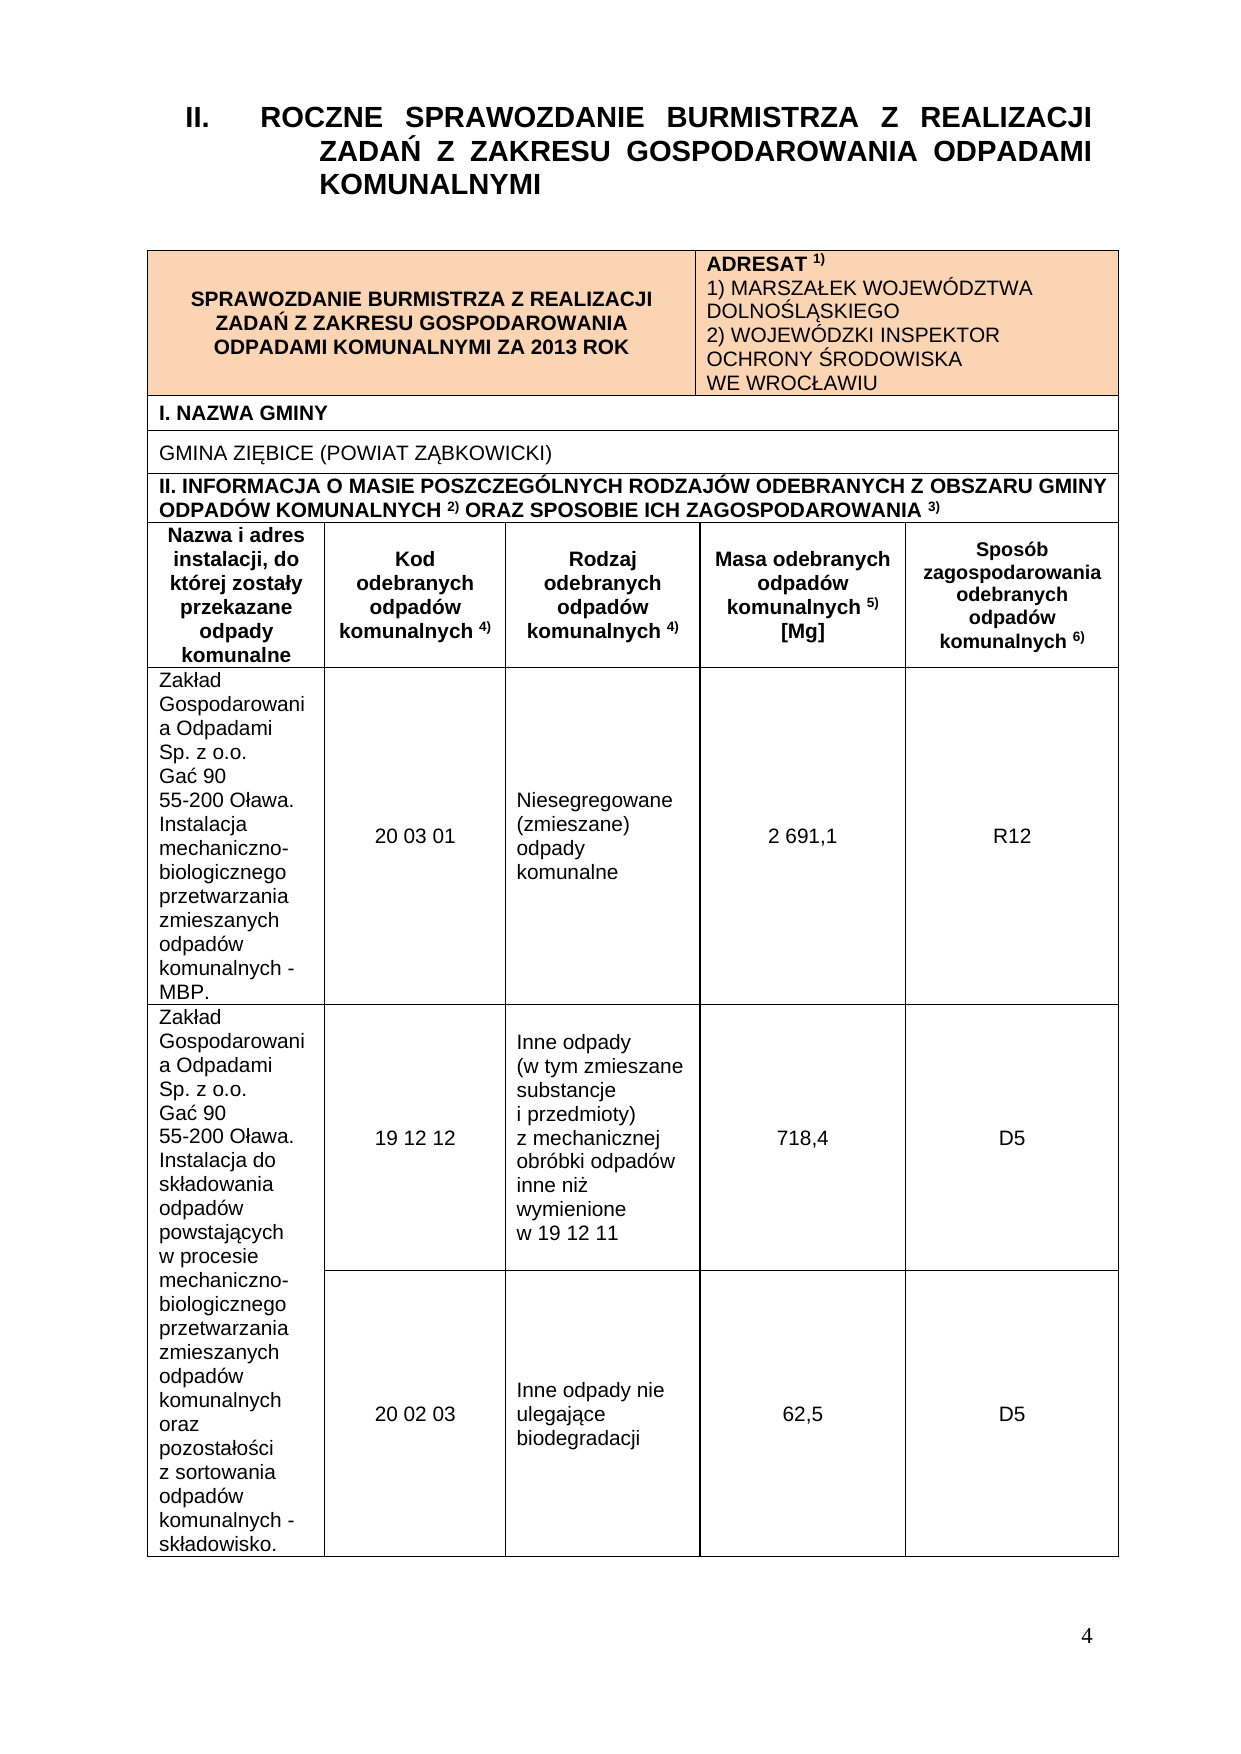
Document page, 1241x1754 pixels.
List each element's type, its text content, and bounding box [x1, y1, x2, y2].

table_cell R12 [906, 668, 1118, 1003]
table_cell Masa odebranych odpadów komunalnych 5) [Mg] [701, 523, 905, 667]
table_cell D5 [906, 1005, 1118, 1270]
table_cell 2 691,1 [701, 668, 905, 1003]
table_cell 62,5 [701, 1271, 905, 1556]
table_cell Zakład Gospodarowania Odpadami Sp. z o.o. Gać 90 55-200 Oława. Instalacja mechaniczno-biologicznego przetwarzania zmieszanych odpadów komunalnych - MBP. [148, 668, 324, 1003]
table_cell I. NAZWA GMINY [148, 396, 1118, 430]
table_header SPRAWOZDANIE BURMISTRZA Z REALIZACJI ZADAŃ Z ZAKRESU GOSPODAROWANIA ODPADAMI KOMUNALNYMI ZA 2013 ROK [148, 251, 695, 395]
table_cell GMINA ZIĘBICE (POWIAT ZĄBKOWICKI) [148, 431, 1118, 473]
table_cell 718,4 [701, 1005, 905, 1270]
table_cell Niesegregowane (zmieszane) odpady komunalne [506, 668, 699, 1003]
list ROCZNE SPRAWOZDANIE BURMISTRZA Z REALIZACJI ZADAŃ Z ZAKRESU GOSPODAROWANIA ODPADAMI KOMUNALNYMI [185, 100, 1093, 201]
table_cell Kod odebranych odpadów komunalnych 4) [325, 523, 505, 667]
table_cell 20 03 01 [325, 668, 505, 1003]
table_header ADRESAT 1) 1) MARSZAŁEK WOJEWÓDZTWA DOLNOŚLĄSKIEGO 2) WOJEWÓDZKI INSPEKTOR OCHRONY ŚRODOWISKA WE WROCŁAWIU [696, 251, 1118, 395]
table_cell 19 12 12 [325, 1005, 505, 1270]
table_cell Inne odpady (w tym zmieszane substancje i przedmioty) z mechanicznej obróbki odpadów inne niż wymienione w 19 12 11 [506, 1005, 699, 1270]
table_cell D5 [906, 1271, 1118, 1556]
table_cell Nazwa i adres instalacji, do której zostały przekazane odpady komunalne [148, 523, 324, 667]
table_cell Sposób zagospodarowania odebranych odpadów komunalnych 6) [906, 523, 1118, 667]
table_cell 20 02 03 [325, 1271, 505, 1556]
table_cell Zakład Gospodarowania Odpadami Sp. z o.o. Gać 90 55-200 Oława. Instalacja do składowania odpadów powstających w procesie mechaniczno-biologicznego przetwarzania zmieszanych odpadów komunalnych oraz pozostałości z sortowania odpadów komunalnych - składowisko. [148, 1005, 324, 1556]
table_cell Rodzaj odebranych odpadów komunalnych 4) [506, 523, 699, 667]
table_cell Inne odpady nie ulegające biodegradacji [506, 1271, 699, 1556]
table_cell II. INFORMACJA O MASIE POSZCZEGÓLNYCH RODZAJÓW ODEBRANYCH Z OBSZARU GMINY ODPADÓW KOMUNALNYCH 2) ORAZ SPOSOBIE ICH ZAGOSPODAROWANIA 3) [148, 474, 1118, 522]
